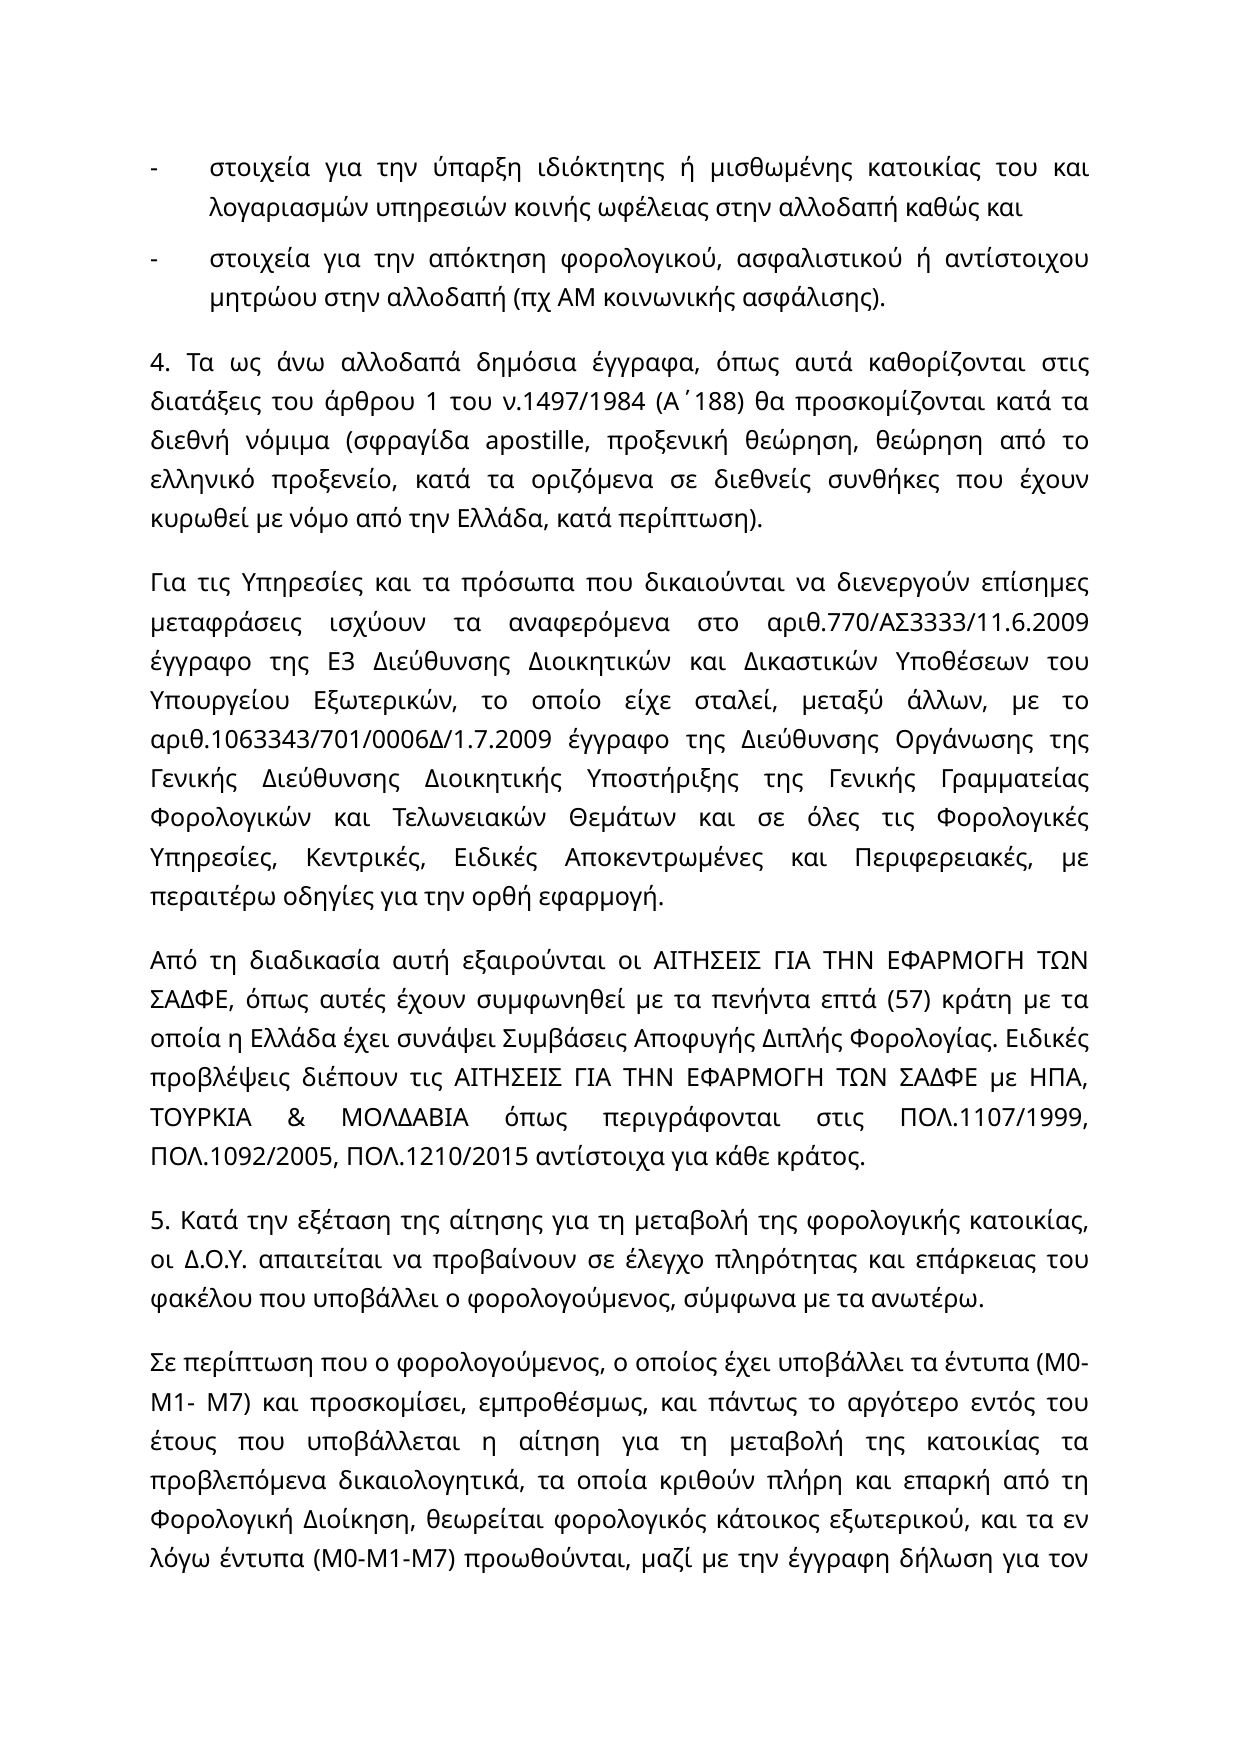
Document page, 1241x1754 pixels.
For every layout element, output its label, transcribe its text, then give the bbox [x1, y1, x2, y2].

text Από τη διαδικασία αυτή εξαιρούνται οι ΑΙΤΗΣΕΙΣ ΓΙΑ ΤΗΝ ΕΦΑΡΜΟΓΗ ΤΩΝ ΣΑΔΦΕ, όπως αυτές έχουν συμφωνηθεί με τα πενήντα επτά (57) κράτη με τα οποία η Ελλάδα έχει συνάψει Συμβάσεις Αποφυγής Διπλής Φορολογίας. Ειδικές προβλέψεις διέπουν τις ΑΙΤΗΣΕΙΣ ΓΙΑ ΤΗΝ ΕΦΑΡΜΟΓΗ ΤΩΝ ΣΑΔΦΕ με ΗΠΑ, ΤΟΥΡΚΙΑ & ΜΟΛΔΑΒΙΑ όπως περιγράφονται στις ΠΟΛ.1107/1999, ΠΟΛ.1092/2005, ΠΟΛ.1210/2015 αντίστοιχα για κάθε κράτος. [150, 942, 1090, 1172]
list - στοιχεία για την απόκτηση φορολογικού, ασφαλιστικού ή αντίστοιχου μητρώου στην αλλοδαπή (πχ ΑΜ κοινωνικής ασφάλισης). [150, 241, 1090, 314]
text Σε περίπτωση που ο φορολογούμενος, ο οποίος έχει υποβάλλει τα έντυπα (Μ0-Μ1- Μ7) και προσκομίσει, εμπροθέσμως, και πάντως το αργότερο εντός του έτους που υποβάλλεται η αίτηση για τη μεταβολή της κατοικίας τα προβλεπόμενα δικαιολογητικά, τα οποία κριθούν πλήρη και επαρκή από τη Φορολογική Διοίκηση, θεωρείται φορολογικός κάτοικος εξωτερικού, και τα εν λόγω έντυπα (Μ0-Μ1-Μ7) προωθούνται, μαζί με την έγγραφη δήλωση για τον [150, 1345, 1090, 1575]
text Για τις Υπηρεσίες και τα πρόσωπα που δικαιούνται να διενεργούν επίσημες μεταφράσεις ισχύουν τα αναφερόμενα στο αριθ.770/ΑΣ3333/11.6.2009 έγγραφο της Ε3 Διεύθυνσης Διοικητικών και Δικαστικών Υποθέσεων του Υπουργείου Εξωτερικών, το οποίο είχε σταλεί, μεταξύ άλλων, με το αριθ.1063343/701/0006Δ/1.7.2009 έγγραφο της Διεύθυνσης Οργάνωσης της Γενικής Διεύθυνσης Διοικητικής Υποστήριξης της Γενικής Γραμματείας Φορολογικών και Τελωνειακών Θεμάτων και σε όλες τις Φορολογικές Υπηρεσίες, Κεντρικές, Ειδικές Αποκεντρωμένες και Περιφερειακές, με περαιτέρω οδηγίες για την ορθή εφαρμογή. [150, 565, 1090, 912]
text 5. Κατά την εξέταση της αίτησης για τη μεταβολή της φορολογικής κατοικίας, οι Δ.Ο.Υ. απαιτείται να προβαίνουν σε έλεγχο πληρότητας και επάρκειας του φακέλου που υποβάλλει ο φορολογούμενος, σύμφωνα με τα ανωτέρω. [150, 1202, 1090, 1315]
text 4. Τα ως άνω αλλοδαπά δημόσια έγγραφα, όπως αυτά καθορίζονται στις διατάξεις του άρθρου 1 του ν.1497/1984 (Α΄188) θα προσκομίζονται κατά τα διεθνή νόμιμα (σφραγίδα apostille, προξενική θεώρηση, θεώρηση από το ελληνικό προξενείο, κατά τα οριζόμενα σε διεθνείς συνθήκες που έχουν κυρωθεί με νόμο από την Ελλάδα, κατά περίπτωση). [150, 344, 1090, 535]
list - στοιχεία για την ύπαρξη ιδιόκτητης ή μισθωμένης κατοικίας του και λογαριασμών υπηρεσιών κοινής ωφέλειας στην αλλοδαπή καθώς και [150, 150, 1090, 223]
